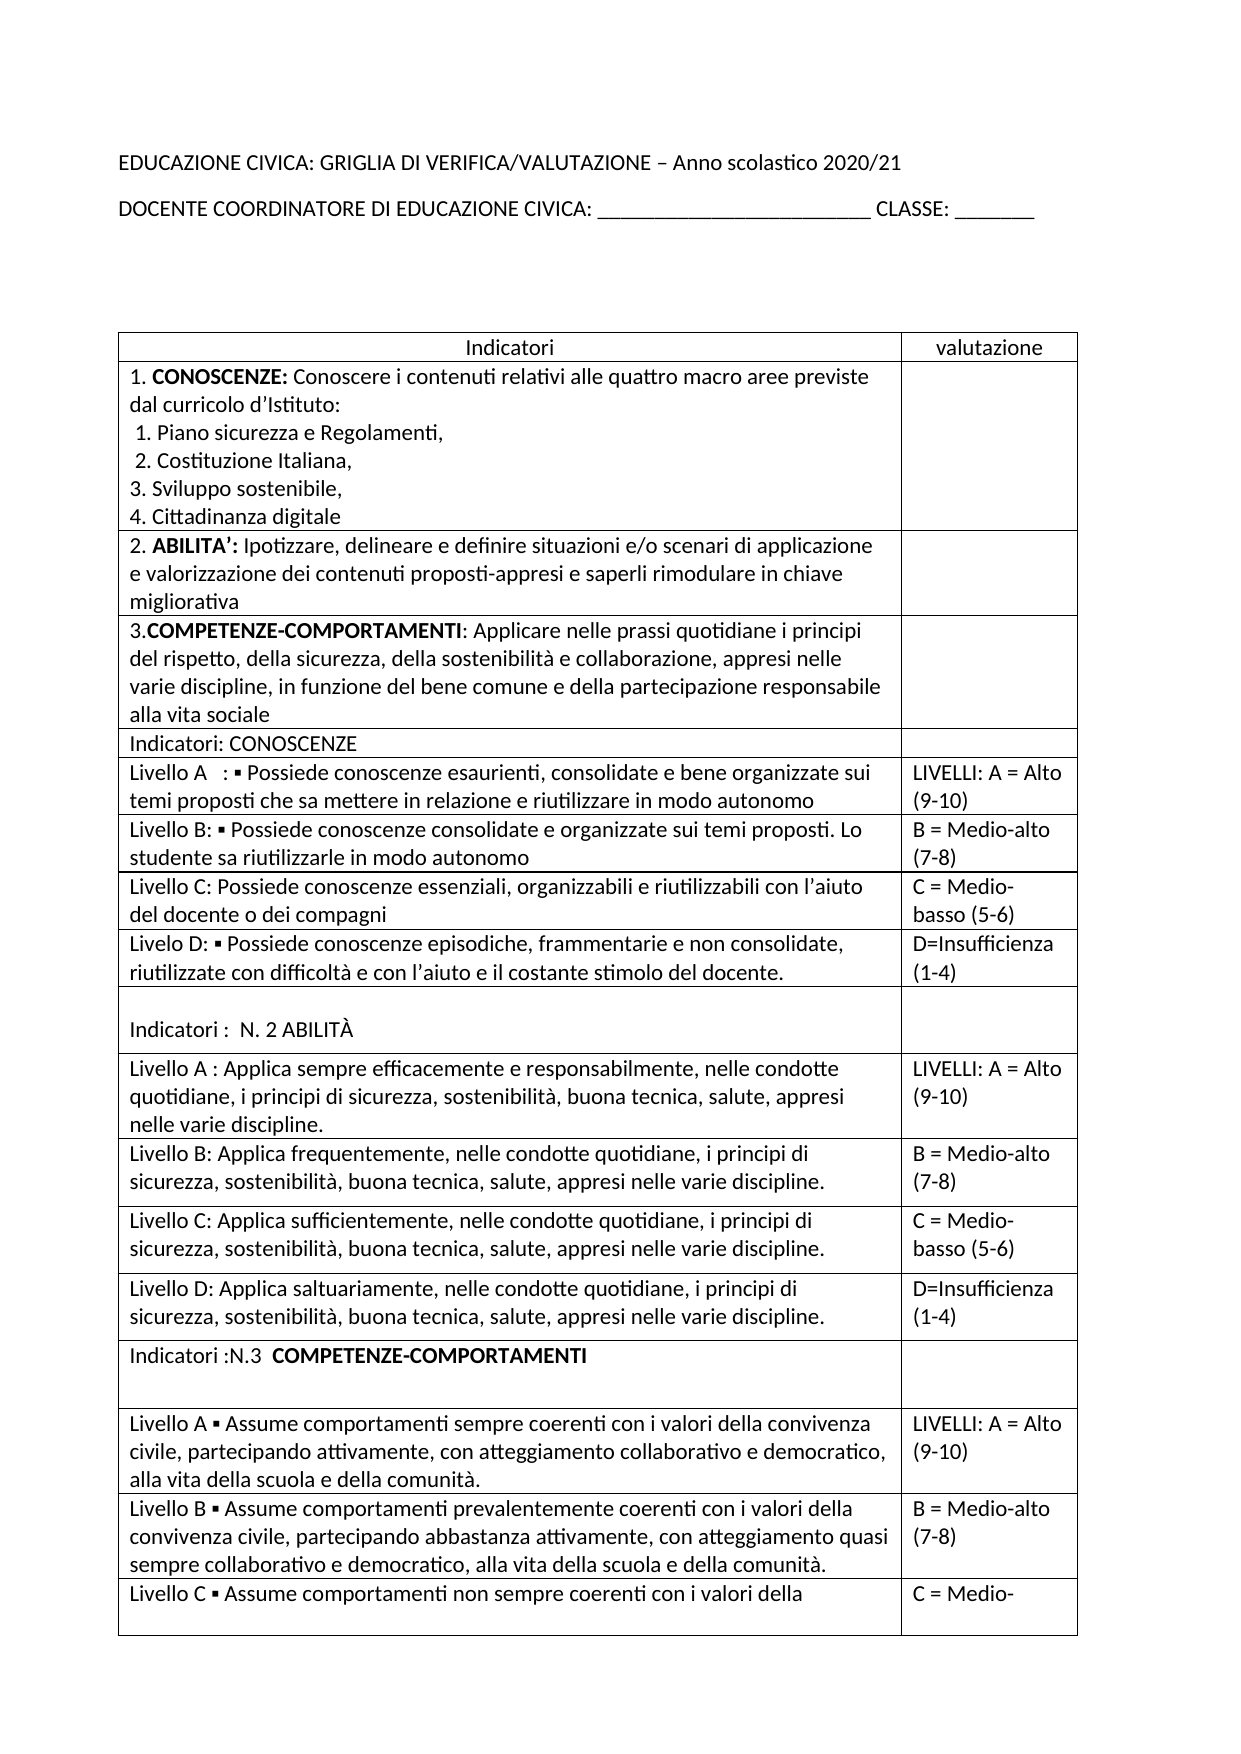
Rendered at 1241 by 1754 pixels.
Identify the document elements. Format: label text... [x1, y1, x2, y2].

table_cell Indicatori: CONOSCENZE [119, 729, 901, 757]
table_cell Livello C: Possiede conoscenze essenziali, organizzabili e riutilizzabili con l’aiuto del docente o dei compagni [119, 873, 901, 928]
table_cell C = Medio-basso (5-6) [902, 1207, 1077, 1273]
table_cell 1. CONOSCENZE: Conoscere i contenuti relativi alle quattro macro aree previste dal curricolo d’Istituto: 1. Piano sicurezza e Regolamenti, 2. Costituzione Italiana, 3. Sviluppo sostenibile, 4. Cittadinanza digitale [119, 362, 901, 530]
table_cell B = Medio-alto (7-8) [902, 815, 1077, 871]
table_cell LIVELLI: A = Alto (9-10) [902, 758, 1077, 814]
table_cell [902, 531, 1077, 615]
table_cell B = Medio-alto (7-8) [902, 1494, 1077, 1578]
table_cell D=Insufficienza (1-4) [902, 930, 1077, 986]
table_cell [902, 1341, 1077, 1408]
table_cell Livello A : ▪ Possiede conoscenze esaurienti, consolidate e bene organizzate sui temi proposti che sa mettere in relazione e riutilizzare in modo autonomo [119, 758, 901, 814]
table_cell [902, 362, 1077, 530]
table_cell B = Medio-alto (7-8) [902, 1139, 1077, 1206]
table_cell Livello A ▪ Assume comportamenti sempre coerenti con i valori della convivenza civile, partecipando attivamente, con atteggiamento collaborativo e democratico, alla vita della scuola e della comunità. [119, 1409, 901, 1493]
table_cell D=Insufficienza (1-4) [902, 1274, 1077, 1340]
table_cell Livello B: ▪ Possiede conoscenze consolidate e organizzate sui temi proposti. Lo studente sa riutilizzarle in modo autonomo [119, 815, 901, 871]
table_cell C = Medio- [902, 1579, 1077, 1635]
table_cell Livelo D: ▪ Possiede conoscenze episodiche, frammentarie e non consolidate, riutilizzate con difficoltà e con l’aiuto e il costante stimolo del docente. [119, 930, 901, 986]
text EDUCAZIONE CIVICA: GRIGLIA DI VERIFICA/VALUTAZIONE – Anno scolastico 2020/21 [118, 148, 1122, 176]
table_cell [902, 616, 1077, 728]
table_cell 3.COMPETENZE-COMPORTAMENTI: Applicare nelle prassi quotidiane i principi del rispetto, della sicurezza, della sostenibilità e collaborazione, appresi nelle varie discipline, in funzione del bene comune e della partecipazione responsabile alla vita sociale [119, 616, 901, 728]
table_cell Livello C ▪ Assume comportamenti non sempre coerenti con i valori della [119, 1579, 901, 1635]
table_cell [902, 729, 1077, 757]
table_cell Livello B ▪ Assume comportamenti prevalentemente coerenti con i valori della convivenza civile, partecipando abbastanza attivamente, con atteggiamento quasi sempre collaborativo e democratico, alla vita della scuola e della comunità. [119, 1494, 901, 1578]
table_cell LIVELLI: A = Alto (9-10) [902, 1409, 1077, 1493]
table_cell Livello B: Applica frequentemente, nelle condotte quotidiane, i principi di sicurezza, sostenibilità, buona tecnica, salute, appresi nelle varie discipline. [119, 1139, 901, 1206]
text DOCENTE COORDINATORE DI EDUCAZIONE CIVICA: ________________________ CLASSE: _______ [118, 194, 1122, 222]
table_cell Livello D: Applica saltuariamente, nelle condotte quotidiane, i principi di sicurezza, sostenibilità, buona tecnica, salute, appresi nelle varie discipline. [119, 1274, 901, 1340]
table_cell Indicatori :N.3 COMPETENZE-COMPORTAMENTI [119, 1341, 901, 1408]
table_cell [902, 987, 1077, 1053]
table_cell Livello C: Applica sufficientemente, nelle condotte quotidiane, i principi di sicurezza, sostenibilità, buona tecnica, salute, appresi nelle varie discipline. [119, 1207, 901, 1273]
table_cell Livello A : Applica sempre efficacemente e responsabilmente, nelle condotte quotidiane, i principi di sicurezza, sostenibilità, buona tecnica, salute, appresi nelle varie discipline. [119, 1054, 901, 1138]
table_cell Indicatori : N. 2 ABILITÀ [119, 987, 901, 1053]
table_cell 2. ABILITA’: Ipotizzare, delineare e definire situazioni e/o scenari di applicazione e valorizzazione dei contenuti proposti-appresi e saperli rimodulare in chiave migliorativa [119, 531, 901, 615]
table_cell LIVELLI: A = Alto (9-10) [902, 1054, 1077, 1138]
table_header Indicatori [119, 333, 901, 361]
table_cell C = Medio-basso (5-6) [902, 873, 1077, 928]
table_header valutazione [902, 333, 1077, 361]
